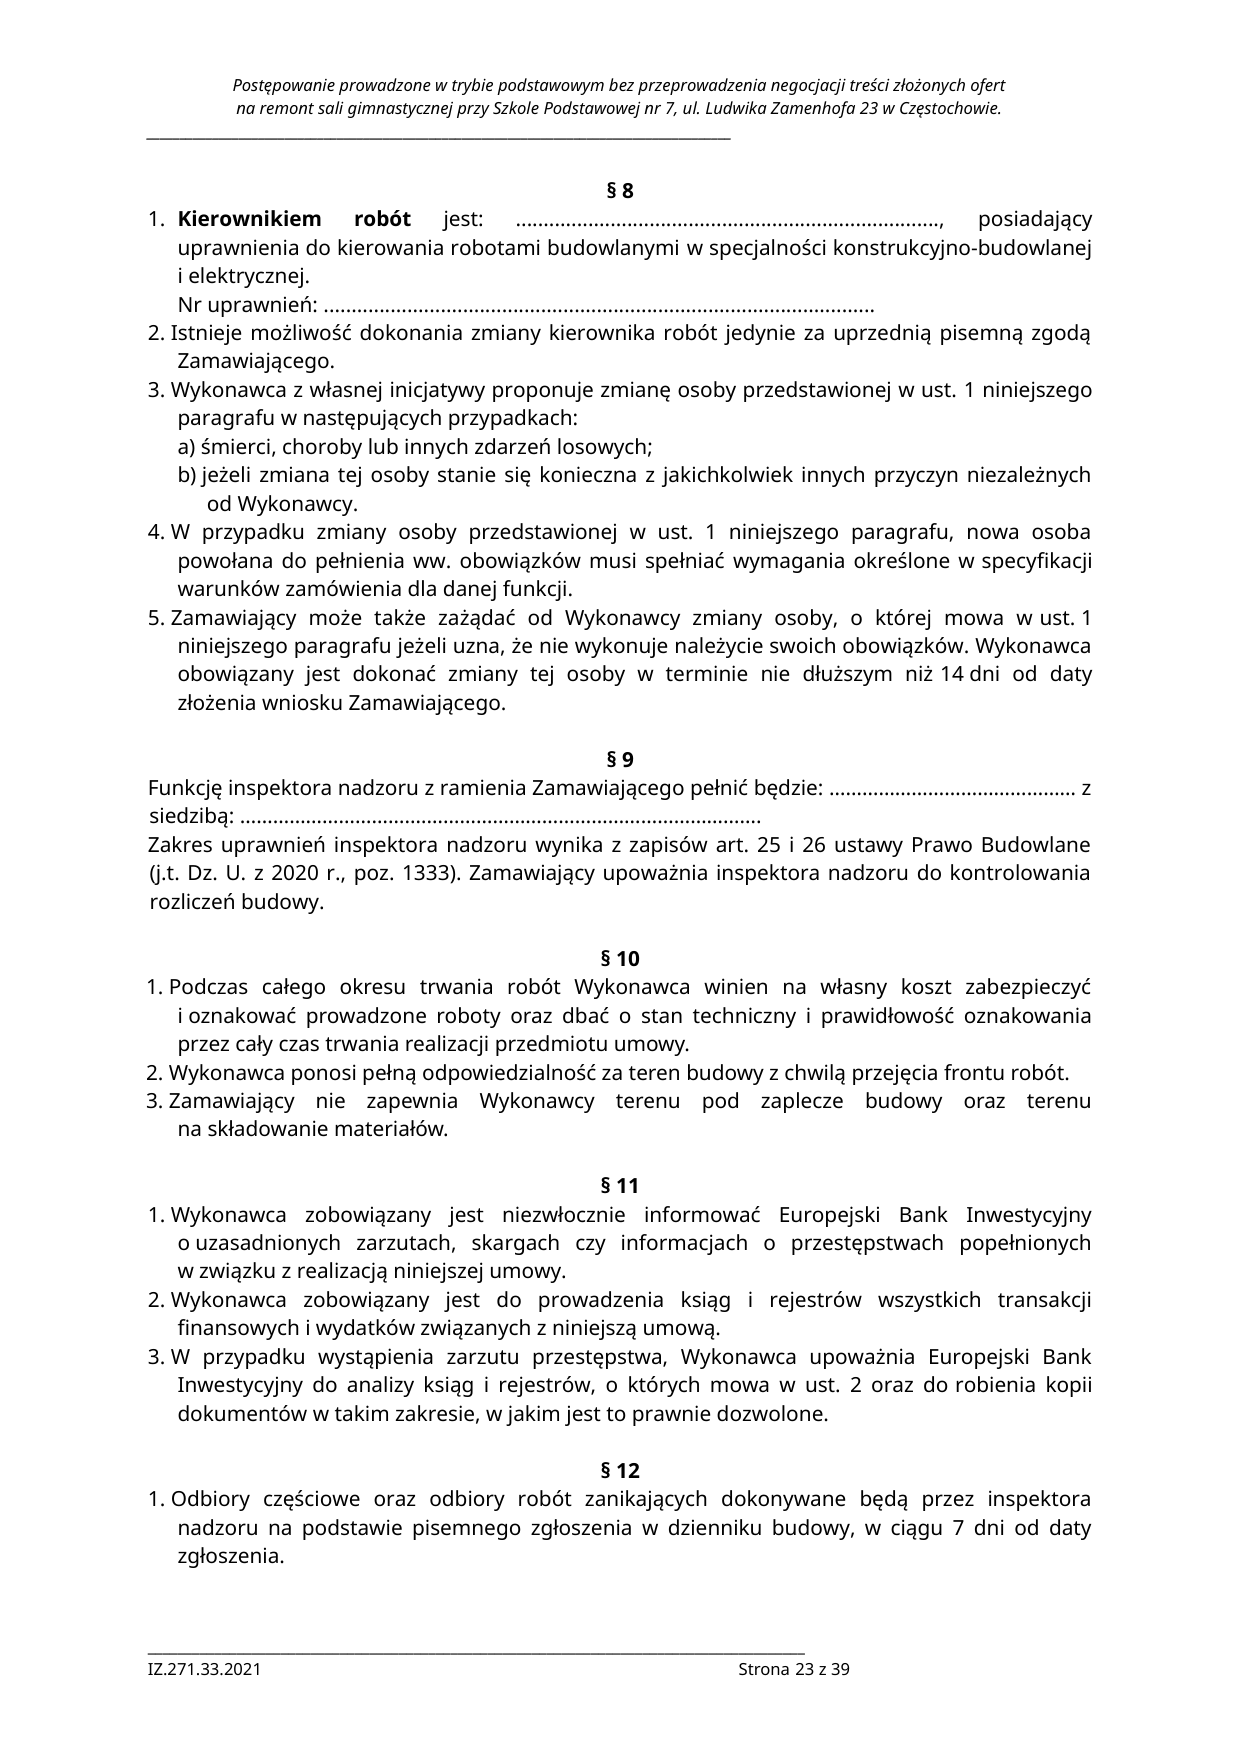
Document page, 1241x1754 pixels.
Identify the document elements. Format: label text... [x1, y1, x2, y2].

text § 11 [148, 1171, 1093, 1200]
text 1. Odbiory częściowe oraz odbiory robót zanikających dokonywane będą przez inspektora nadzoru na podstawie pisemnego zgłoszenia w dzienniku budowy, w ciągu 7 dni od daty zgłoszenia. [148, 1484, 1093, 1569]
text Nr uprawnień: ................................................................................................... [177, 290, 1093, 318]
text b) jeżeli zmiana tej osoby stanie się konieczna z jakichkolwiek innych przyczyn niezależnych od Wykonawcy. [177, 460, 1093, 517]
text 1. Kierownikiem robót jest: ............................................................................, posiadający uprawnienia do kierowania robotami budowlanymi w specjalności konstrukcyjno-budowlanej i elektrycznej. [148, 204, 1093, 290]
text 2. Wykonawca ponosi pełną odpowiedzialność za teren budowy z chwilą przejęcia frontu robót. [146, 1058, 1093, 1086]
text 3. Wykonawca z własnej inicjatywy proponuje zmianę osoby przedstawionej w ust. 1 niniejszego paragrafu w następujących przypadkach: [148, 375, 1093, 432]
text § 8 [148, 176, 1093, 204]
text 1. Wykonawca zobowiązany jest niezwłocznie informować Europejski Bank Inwestycyjny o uzasadnionych zarzutach, skargach czy informacjach o przestępstwach popełnionych w związku z realizacją niniejszej umowy. [148, 1200, 1093, 1285]
text 1. Podczas całego okresu trwania robót Wykonawca winien na własny koszt zabezpieczyć i oznakować prowadzone roboty oraz dbać o stan techniczny i prawidłowość oznakowania przez cały czas trwania realizacji przedmiotu umowy. [146, 972, 1093, 1058]
text Zakres uprawnień inspektora nadzoru wynika z zapisów art. 25 i 26 ustawy Prawo Budowlane (j.t. Dz. U. z 2020 r., poz. 1333). Zamawiający upoważnia inspektora nadzoru do kontrolowania rozliczeń budowy. [148, 830, 1093, 915]
text 3. Zamawiający nie zapewnia Wykonawcy terenu pod zaplecze budowy oraz terenu na składowanie materiałów. [146, 1086, 1093, 1143]
text § 10 [148, 944, 1093, 972]
text § 9 [148, 745, 1093, 773]
text a) śmierci, choroby lub innych zdarzeń losowych; [177, 432, 1093, 460]
text Funkcję inspektora nadzoru z ramienia Zamawiającego pełnić będzie: ……………………………………… z siedzibą: ………………………….………………………………………………………. [148, 773, 1093, 830]
text 2. Istnieje możliwość dokonania zmiany kierownika robót jedynie za uprzednią pisemną zgodą Zamawiającego. [148, 318, 1093, 375]
text 2. Wykonawca zobowiązany jest do prowadzenia ksiąg i rejestrów wszystkich transakcji finansowych i wydatków związanych z niniejszą umową. [148, 1285, 1093, 1342]
text 5. Zamawiający może także zażądać od Wykonawcy zmiany osoby, o której mowa w ust. 1 niniejszego paragrafu jeżeli uzna, że nie wykonuje należycie swoich obowiązków. Wykonawca obowiązany jest dokonać zmiany tej osoby w terminie nie dłuższym niż 14 dni od daty złożenia wniosku Zamawiającego. [148, 603, 1093, 716]
text § 12 [148, 1456, 1093, 1484]
text 3. W przypadku wystąpienia zarzutu przestępstwa, Wykonawca upoważnia Europejski Bank Inwestycyjny do analizy ksiąg i rejestrów, o których mowa w ust. 2 oraz do robienia kopii dokumentów w takim zakresie, w jakim jest to prawnie dozwolone. [148, 1342, 1093, 1427]
text 4. W przypadku zmiany osoby przedstawionej w ust. 1 niniejszego paragrafu, nowa osoba powołana do pełnienia ww. obowiązków musi spełniać wymagania określone w specyfikacji warunków zamówienia dla danej funkcji. [148, 517, 1093, 603]
